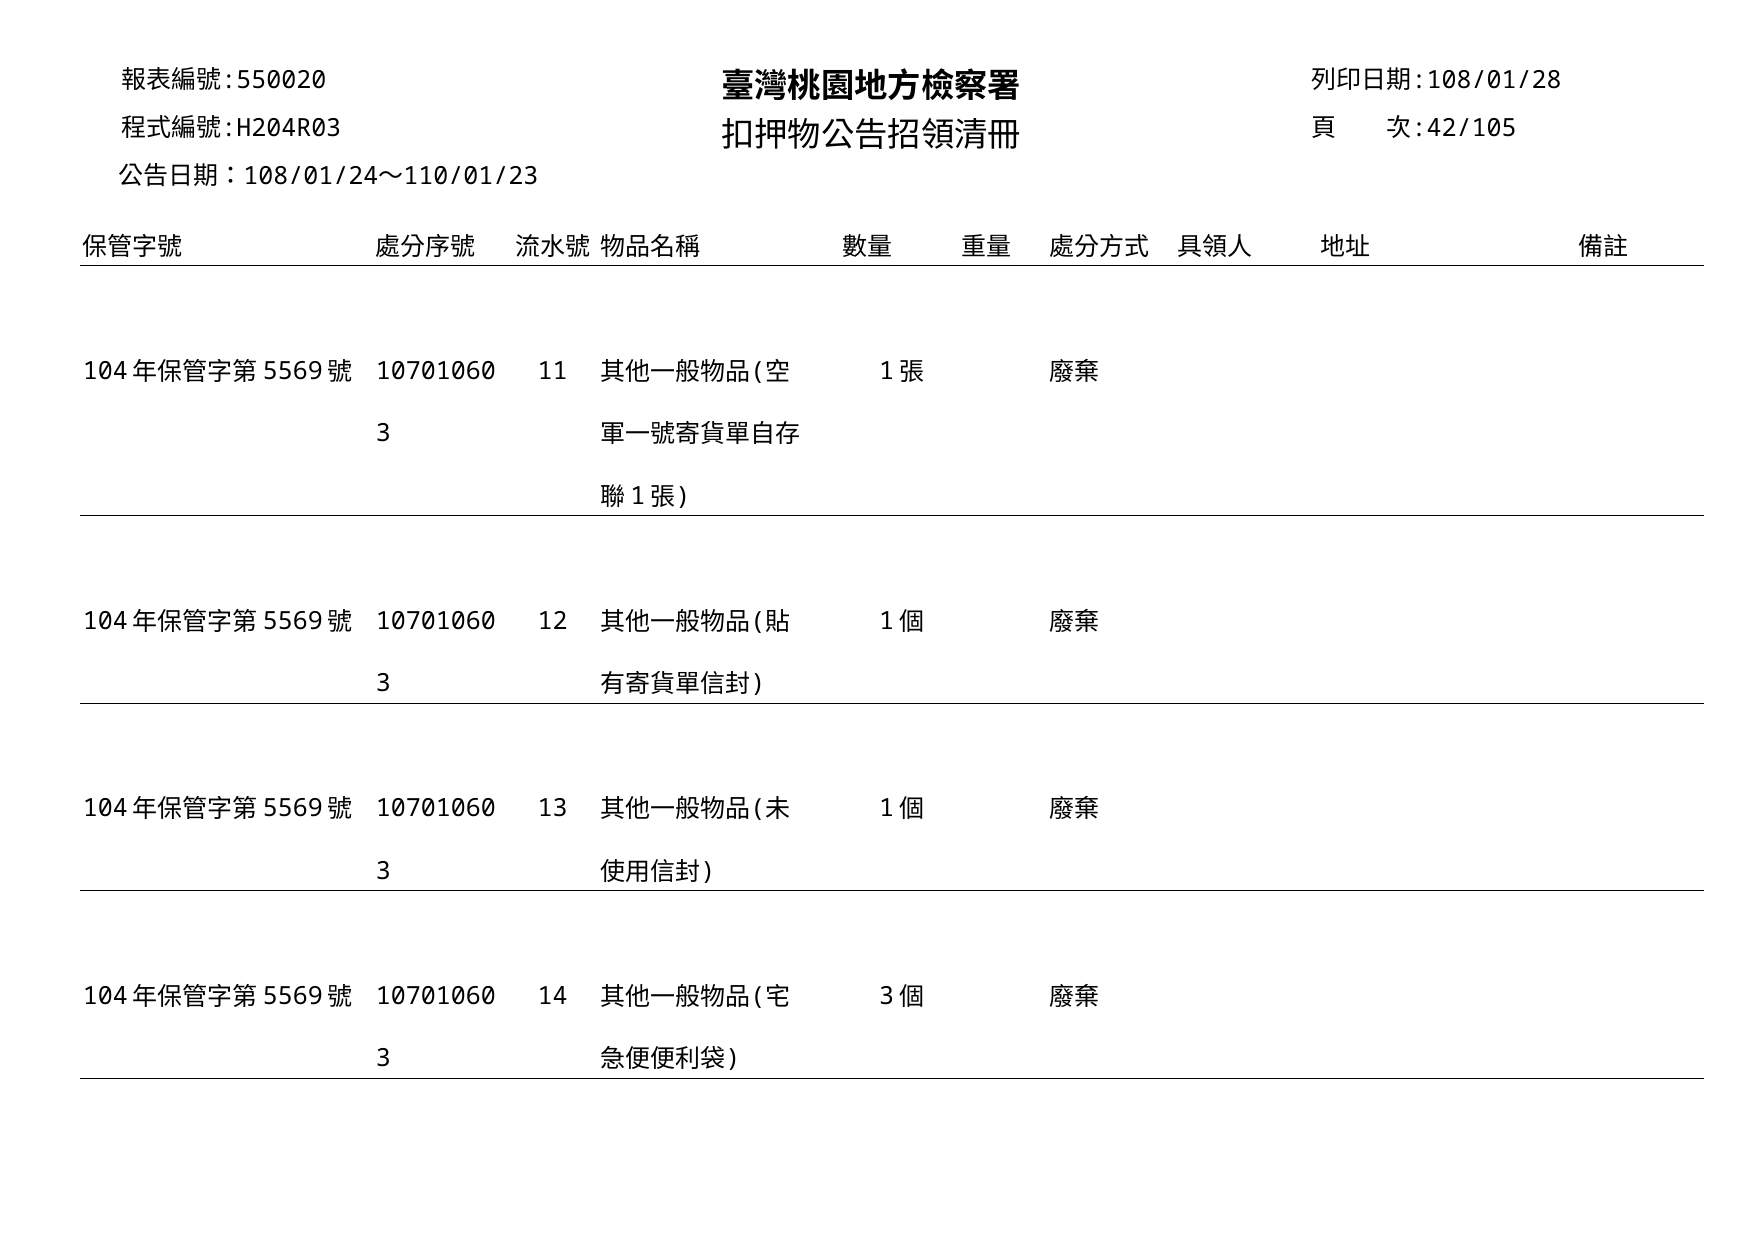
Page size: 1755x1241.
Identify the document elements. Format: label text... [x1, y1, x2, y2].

table_cell 104年保管字第5569號 [80, 516, 373, 703]
table_cell [1175, 266, 1317, 515]
table_cell 3個 [808, 891, 927, 1078]
table_cell [1175, 516, 1317, 703]
table_cell [1317, 704, 1575, 890]
table_cell 14 [507, 891, 597, 1078]
table_cell 104年保管字第5569號 [80, 704, 373, 890]
table_cell 12 [507, 516, 597, 703]
table_cell 107010603 [373, 891, 507, 1078]
table_cell [1575, 266, 1704, 515]
table_header 地址 [1317, 203, 1575, 265]
table_header 保管字號 [80, 203, 373, 265]
table_cell 107010603 [373, 266, 507, 515]
table_header 具領人 [1175, 203, 1317, 265]
table_cell 104年保管字第5569號 [80, 266, 373, 515]
table_cell [927, 266, 1046, 515]
table_cell 1個 [808, 516, 927, 703]
table_header 處分方式 [1046, 203, 1175, 265]
table_cell 11 [507, 266, 597, 515]
table_header 處分序號 [373, 203, 507, 265]
table_cell [927, 704, 1046, 890]
table_cell 廢棄 [1046, 266, 1175, 515]
table_cell [1575, 516, 1704, 703]
table_cell 其他一般物品(貼有寄貨單信封) [597, 516, 807, 703]
table_cell [927, 516, 1046, 703]
table_cell 1個 [808, 704, 927, 890]
table_header 物品名稱 [597, 203, 807, 265]
table_cell 其他一般物品(未使用信封) [597, 704, 807, 890]
table_header 備註 [1575, 203, 1704, 265]
table_cell 1張 [808, 266, 927, 515]
table_cell 其他一般物品(宅急便便利袋) [597, 891, 807, 1078]
table_cell [1175, 891, 1317, 1078]
table_cell [927, 891, 1046, 1078]
table_cell 其他一般物品(空軍一號寄貨單自存聯1張) [597, 266, 807, 515]
table_cell [1317, 266, 1575, 515]
table_cell 104年保管字第5569號 [80, 891, 373, 1078]
table_cell 107010603 [373, 704, 507, 890]
table_cell [1575, 704, 1704, 890]
table_cell [1575, 891, 1704, 1078]
table_cell [1317, 891, 1575, 1078]
table_cell 107010603 [373, 516, 507, 703]
table_cell 廢棄 [1046, 891, 1175, 1078]
table_cell [1175, 704, 1317, 890]
table_cell [1317, 516, 1575, 703]
table_header 重量 [927, 203, 1046, 265]
table_header 數量 [808, 203, 927, 265]
table_header 流水號 [507, 203, 597, 265]
table_cell 廢棄 [1046, 516, 1175, 703]
table_cell 廢棄 [1046, 704, 1175, 890]
table_cell 13 [507, 704, 597, 890]
